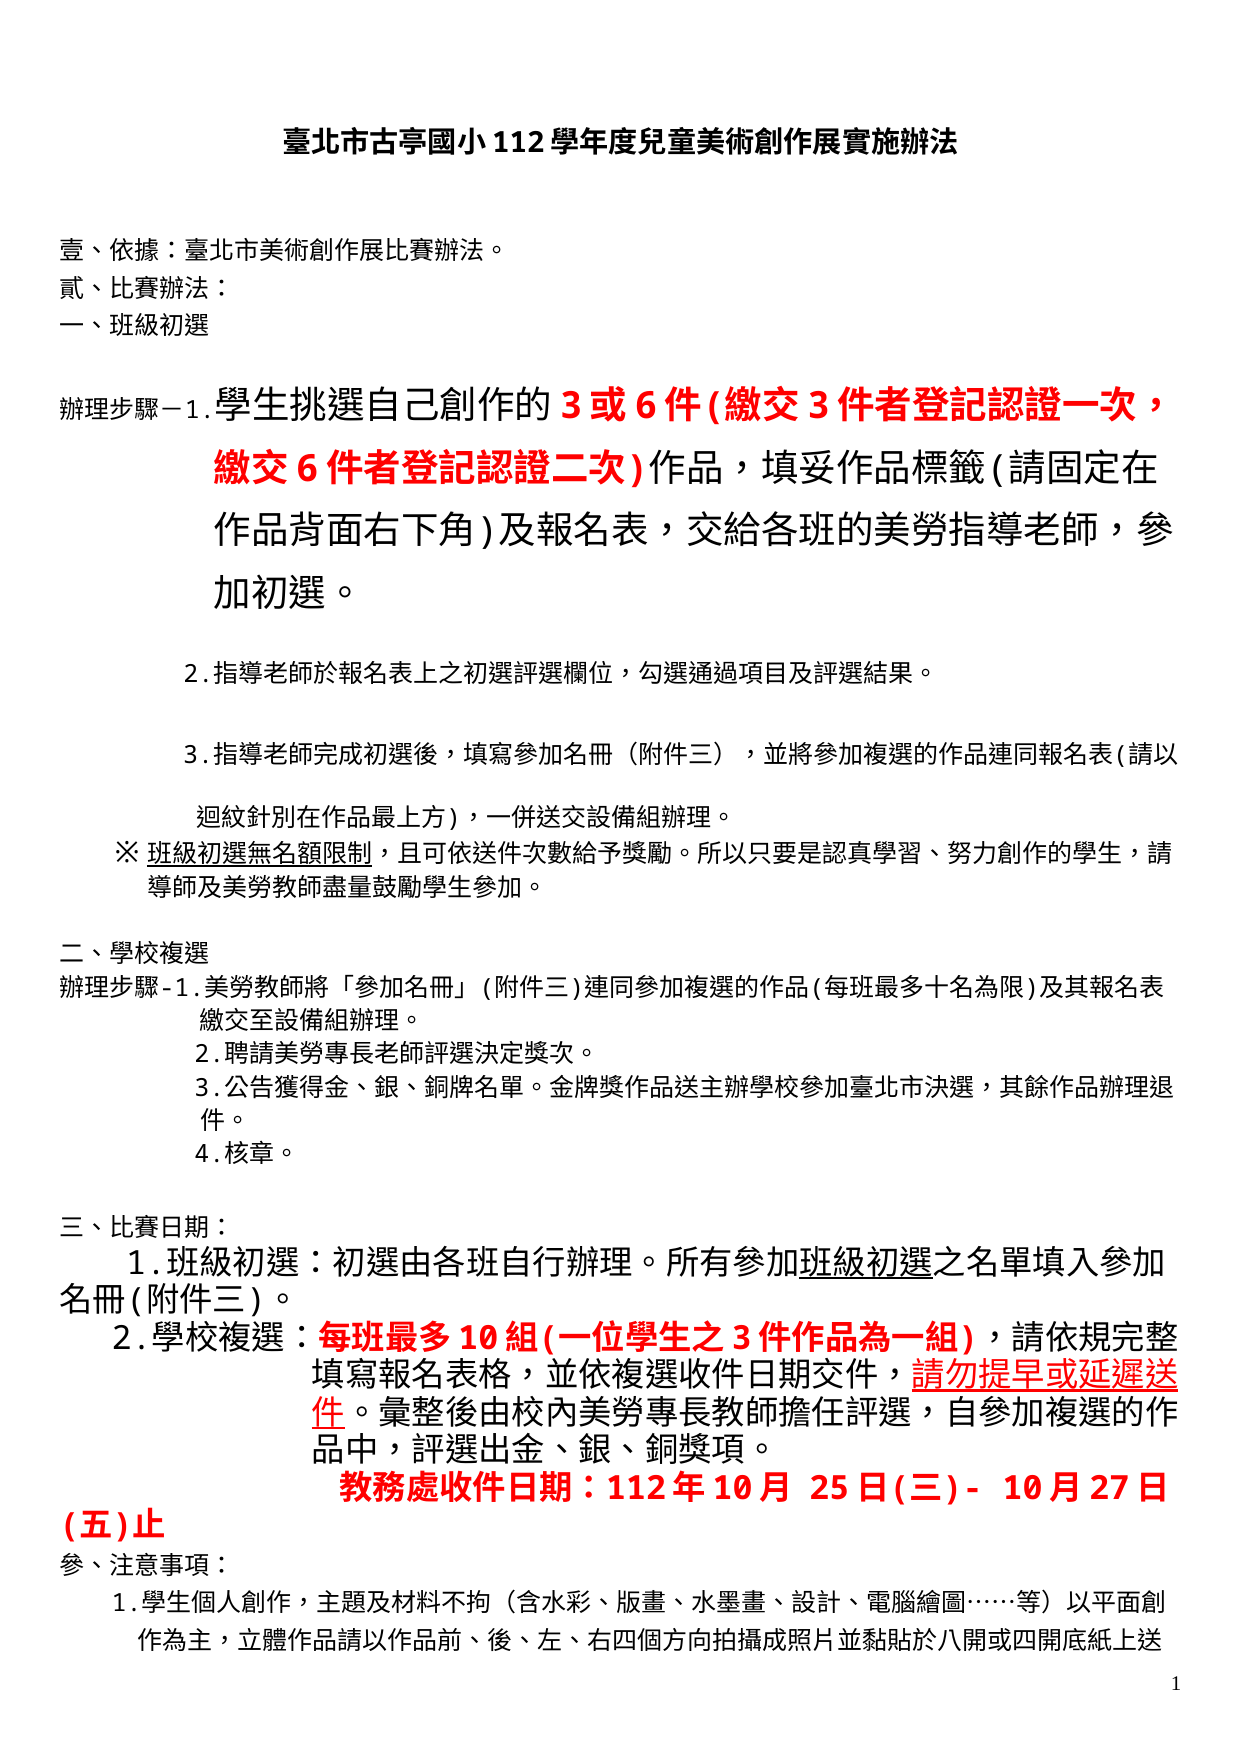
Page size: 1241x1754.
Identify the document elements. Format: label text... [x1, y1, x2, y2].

text 3.公告獲得金、銀、銅牌名單。金牌獎作品送主辦學校參加臺北市決選，其餘作品辦理退件。 [59, 1069, 1181, 1136]
text 貳、比賽辦法： [59, 267, 1181, 305]
text 辦理步驟-1.美勞教師將「參加名冊」(附件三)連同參加複選的作品(每班最多十名為限)及其報名表繳交至設備組辦理。 [59, 969, 1181, 1036]
text 2.指導老師於報名表上之初選評選欄位，勾選通過項目及評選結果。 [183, 630, 1181, 692]
text 壹、依據：臺北市美術創作展比賽辦法。 [59, 230, 1181, 267]
text 參、注意事項： [59, 1544, 1181, 1582]
text 辦理步驟－1.學生挑選自己創作的3或6件(繳交3件者登記認證一次，繳交6件者登記認證二次)作品，填妥作品標籤(請固定在作品背面右下角)及報名表，交給各班的美勞指導老師，參加初選。 [59, 361, 1181, 611]
text 2.聘請美勞專長老師評選決定獎次。 [59, 1036, 1181, 1069]
text 三、比賽日期： [59, 1207, 1181, 1244]
text 3.指導老師完成初選後，填寫參加名冊（附件三），並將參加複選的作品連同報名表(請以迴紋針別在作品最上方)，一併送交設備組辦理。 [183, 711, 1181, 836]
text 二、學校複選 [59, 936, 1181, 969]
subtitle 臺北市古亭國小112學年度兒童美術創作展實施辦法 [59, 98, 1181, 161]
text 1.學生個人創作，主題及材料不拘（含水彩、版畫、水墨畫、設計、電腦繪圖……等）以平面創作為主，立體作品請以作品前、後、左、右四個方向拍攝成照片並黏貼於八開或四開底紙上送 [111, 1582, 1181, 1657]
list 班級初選無名額限制，且可依送件次數給予獎勵。所以只要是認真學習、努力創作的學生，請導師及美勞教師盡量鼓勵學生參加。 [109, 836, 1181, 903]
text 一、班級初選 [59, 305, 1181, 342]
text 2.學校複選：每班最多10組(一位學生之3件作品為一組)，請依規完整填寫報名表格，並依複選收件日期交件，請勿提早或延遲送件。彙整後由校內美勞專長教師擔任評選，自參加複選的作品中，評選出金、銀、銅獎項。 [111, 1319, 1181, 1469]
text 教務處收件日期：112年10月 25日(三)- 10月27日(五)止 [59, 1469, 1181, 1544]
text 4.核章。 [59, 1136, 1181, 1169]
text 1.班級初選：初選由各班自行辦理。所有參加班級初選之名單填入參加名冊(附件三)。 [59, 1244, 1181, 1319]
